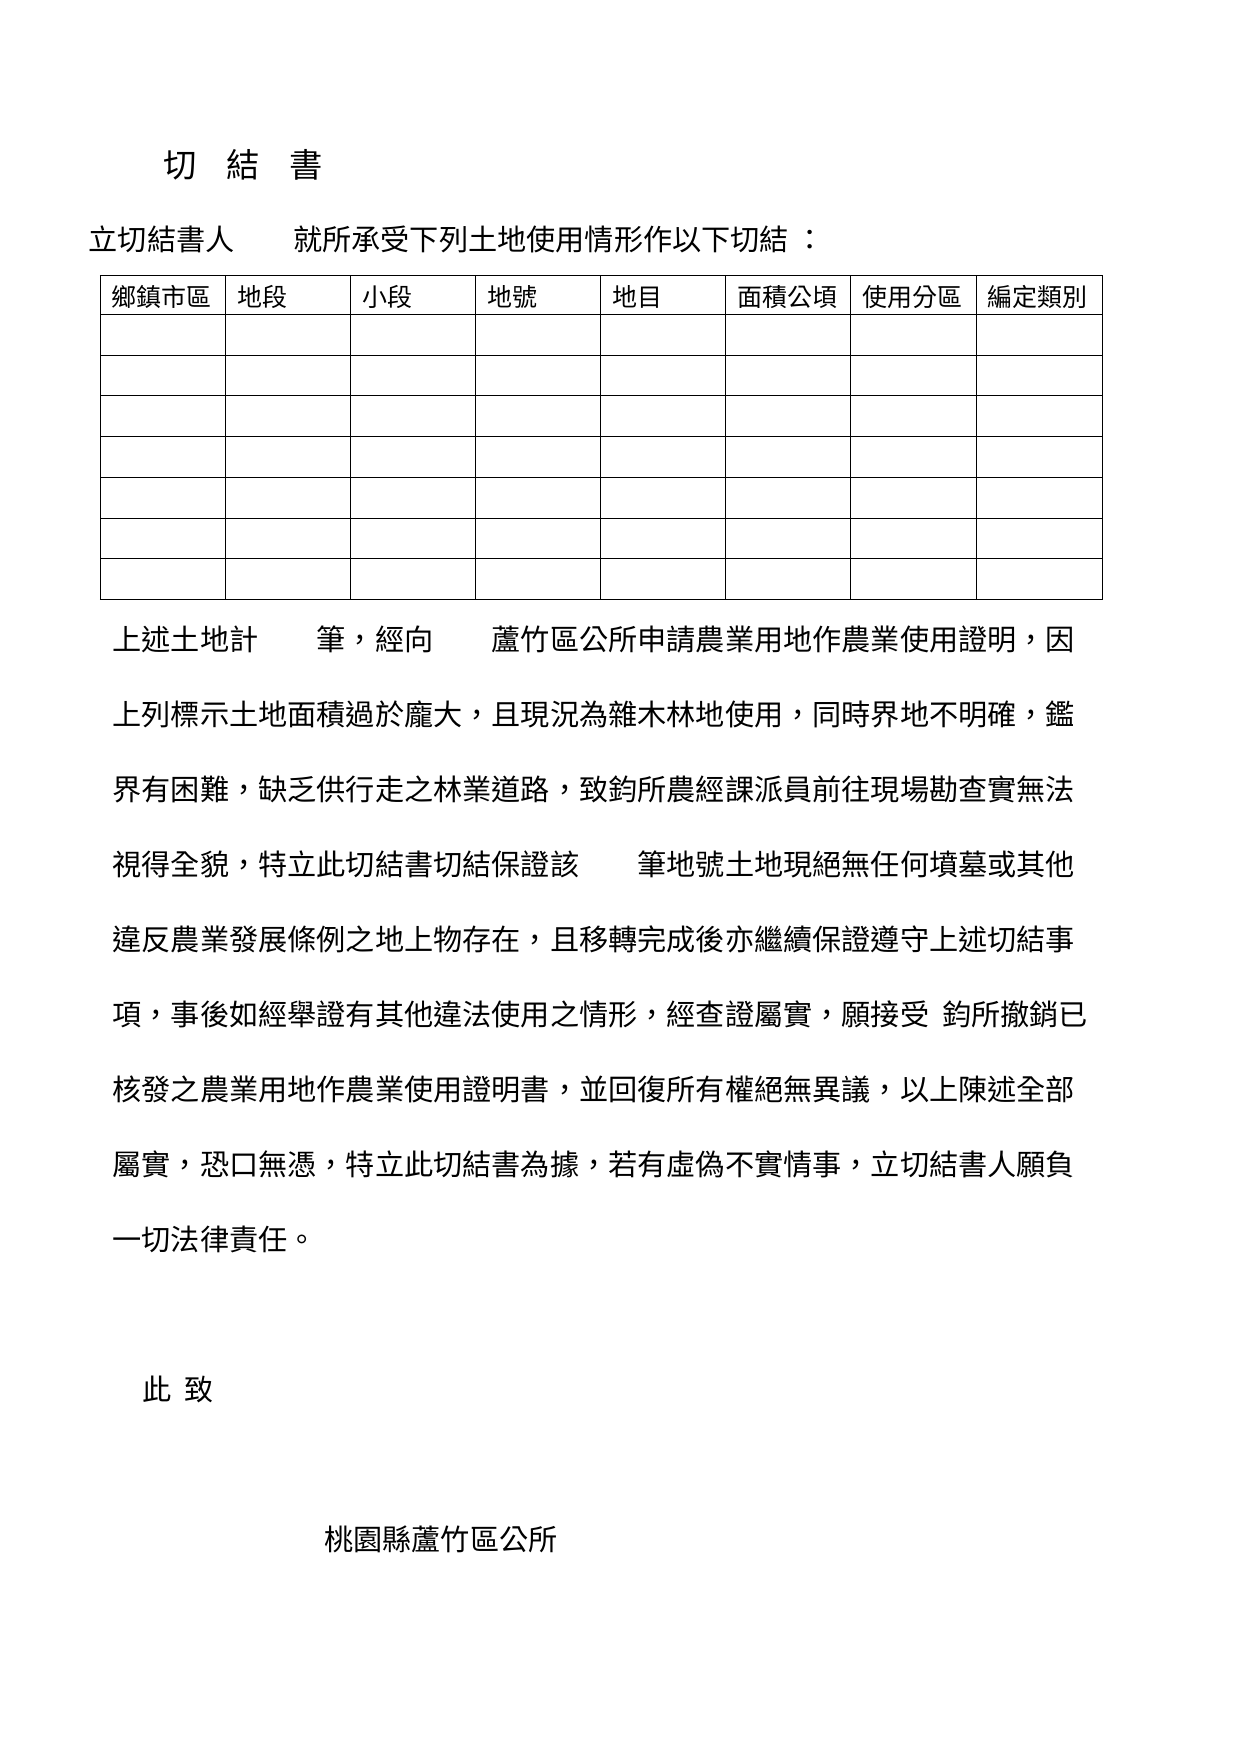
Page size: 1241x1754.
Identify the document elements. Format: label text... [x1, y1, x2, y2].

table_cell [726, 519, 850, 558]
table_header 小段 [351, 276, 475, 314]
table_cell [601, 478, 725, 518]
table_cell [476, 396, 600, 436]
table_cell [851, 315, 976, 355]
table_cell [851, 396, 976, 436]
table_cell [226, 315, 350, 355]
table_cell [226, 559, 350, 599]
table_cell [726, 478, 850, 518]
table_cell [226, 437, 350, 477]
table_header 使用分區 [851, 276, 976, 314]
table_cell [476, 356, 600, 395]
table_cell [601, 315, 725, 355]
text 立切結書人 就所承受下列土地使用情形作以下切結 ： [56, 200, 1144, 275]
text 桃園縣蘆竹區公所 [112, 1500, 1090, 1575]
table_cell [726, 356, 850, 395]
table_header 地號 [476, 276, 600, 314]
table_cell [101, 559, 225, 599]
table_cell [726, 559, 850, 599]
table_cell [977, 315, 1102, 355]
table_cell [977, 519, 1102, 558]
table_cell [101, 478, 225, 518]
table_cell [726, 315, 850, 355]
table_header 地目 [601, 276, 725, 314]
table_cell [601, 519, 725, 558]
table_cell [476, 559, 600, 599]
table_cell [226, 478, 350, 518]
table_cell [851, 356, 976, 395]
table_header 地段 [226, 276, 350, 314]
table_cell [476, 478, 600, 518]
table_header 面積公頃 [726, 276, 850, 314]
table_cell [601, 559, 725, 599]
table_cell [351, 437, 475, 477]
table_cell [351, 315, 475, 355]
table_cell [851, 478, 976, 518]
table_cell [226, 396, 350, 436]
table_cell [977, 559, 1102, 599]
table_cell [726, 396, 850, 436]
table_cell [351, 559, 475, 599]
table_cell [601, 396, 725, 436]
table_cell [601, 356, 725, 395]
table_cell [351, 519, 475, 558]
table_cell [351, 478, 475, 518]
table_cell [977, 478, 1102, 518]
table_cell [977, 437, 1102, 477]
table_cell [351, 396, 475, 436]
table_cell [101, 356, 225, 395]
table_cell [226, 356, 350, 395]
table_cell [101, 315, 225, 355]
table_cell [476, 315, 600, 355]
table_cell [351, 356, 475, 395]
table_cell [101, 396, 225, 436]
table_cell [101, 519, 225, 558]
table_cell [851, 559, 976, 599]
table_cell [101, 437, 225, 477]
table_cell [851, 437, 976, 477]
table_cell [476, 437, 600, 477]
text 切 結 書 [56, 125, 1144, 200]
table_cell [977, 356, 1102, 395]
table_cell [226, 519, 350, 558]
table_cell [476, 519, 600, 558]
table_cell [726, 437, 850, 477]
table_cell [977, 396, 1102, 436]
table_header 鄉鎮市區 [101, 276, 225, 314]
text 上述土地計 筆，經向 蘆竹區公所申請農業用地作農業使用證明，因上列標示土地面積過於龐大，且現況為雜木林地使用，同時界地不明確，鑑界有困難，缺乏供行走之林業道路，致鈞所農經課派員前往現場勘查實無法視得全貌，特立此切結書切結保證該 筆地號土地現絕無任何墳墓或其他違反農業發展條例之地上物存在，且移轉完成後亦繼續保證遵守上述切結事項，事後如經舉證有其他違法使用之情形，經查證屬實，願接受 鈞所撤銷已核發之農業用地作農業使用證明書，並回復所有權絕無異議，以上陳述全部屬實，恐口無憑，特立此切結書為據，若有虛偽不實情事，立切結書人願負一切法律責任。 [112, 600, 1090, 1275]
text 此 致 [112, 1350, 1090, 1425]
table_header 編定類別 [977, 276, 1102, 314]
table_cell [601, 437, 725, 477]
table_cell [851, 519, 976, 558]
